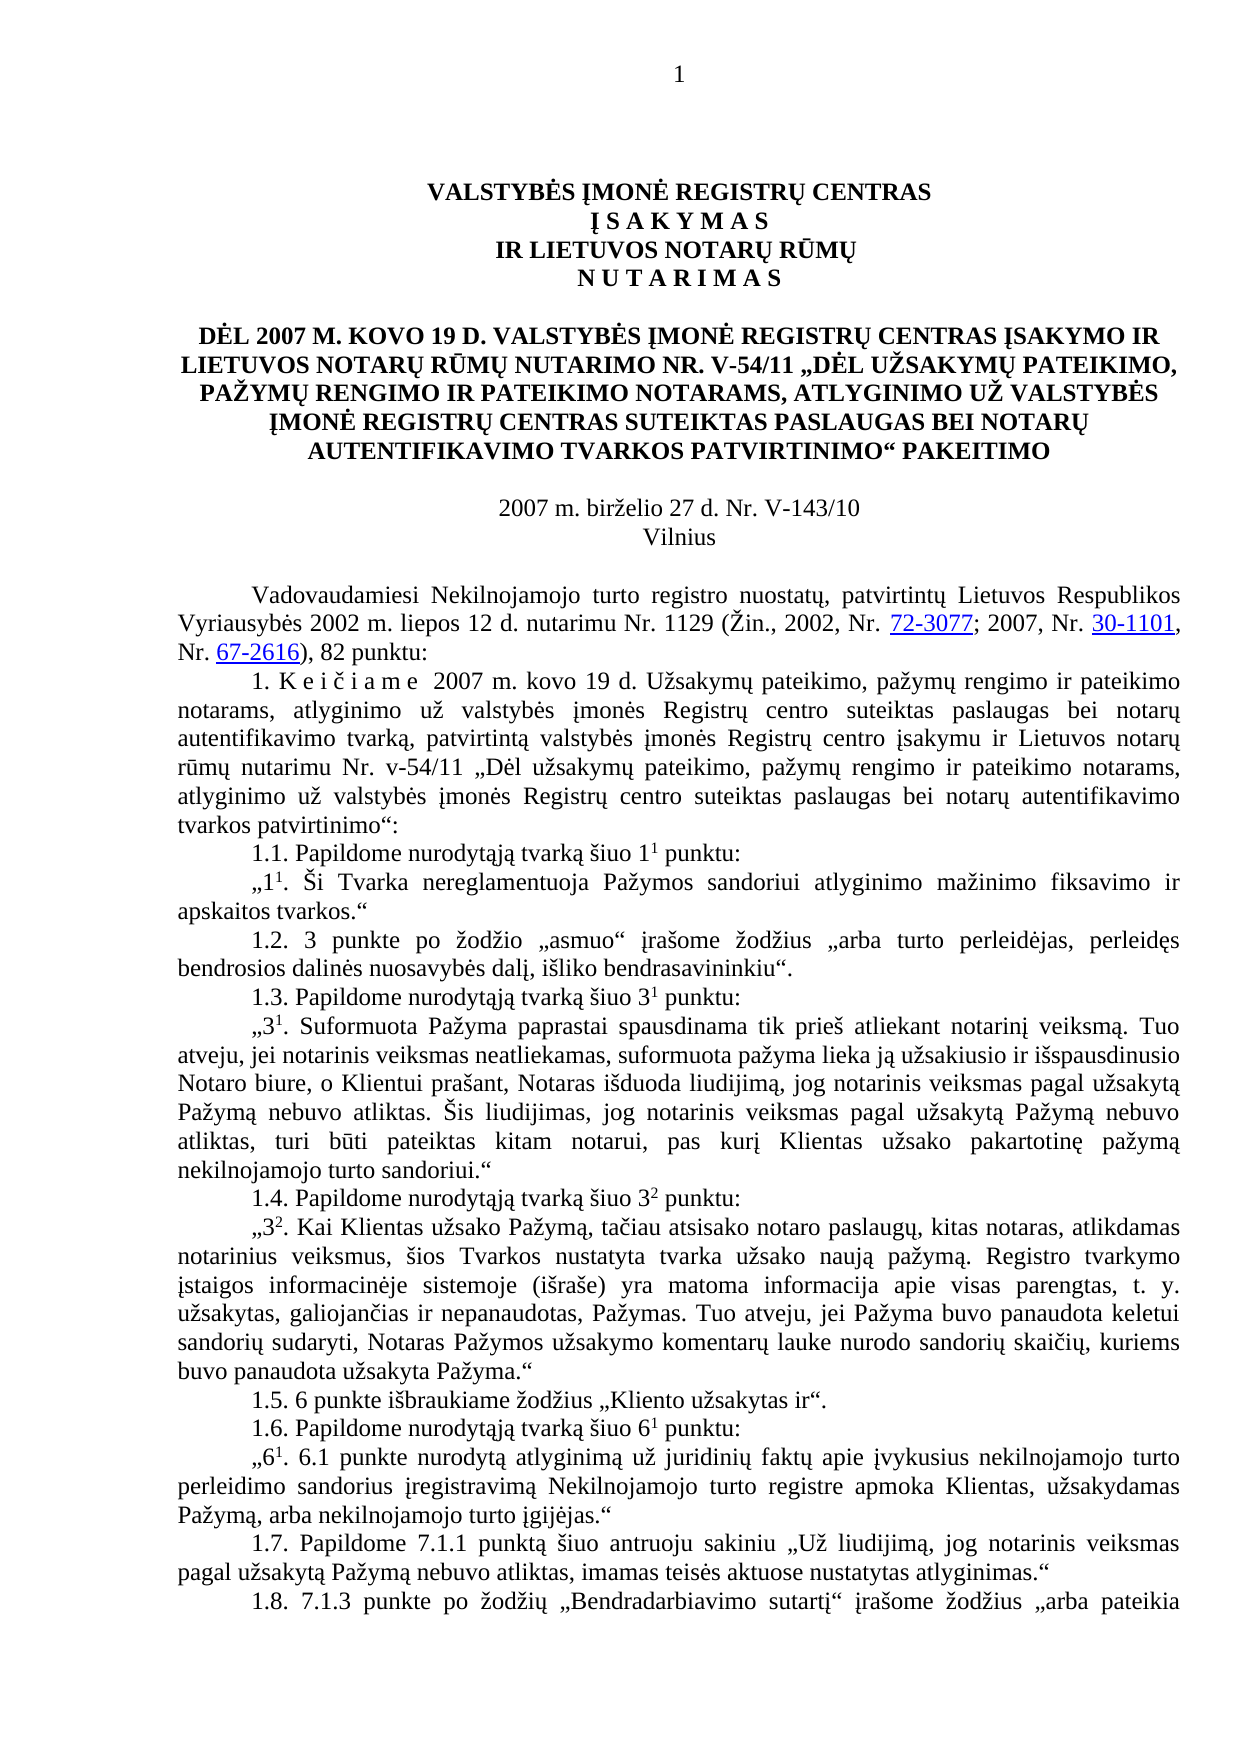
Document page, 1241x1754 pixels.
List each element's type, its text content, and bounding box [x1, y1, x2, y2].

text ĮSAKYMAS [177, 206, 1181, 235]
text „11. Ši Tvarka nereglamentuoja Pažymos sandoriui atlyginimo mažinimo fiksavimo ir apskaitos tvarkos.“ [177, 867, 1181, 925]
text NUTARIMAS [177, 263, 1181, 292]
text 1.2. 3 punkte po žodžio „asmuo“ įrašome žodžius „arba turto perleidėjas, perleidęs bendrosios dalinės nuosavybės dalį, išliko bendrasavininkiu“. [177, 925, 1181, 982]
text „31. Suformuota Pažyma paprastai spausdinama tik prieš atliekant notarinį veiksmą. Tuo atveju, jei notarinis veiksmas neatliekamas, suformuota pažyma lieka ją užsakiusio ir išspausdinusio Notaro biure, o Klientui prašant, Notaras išduoda liudijimą, jog notarinis veiksmas pagal užsakytą Pažymą nebuvo atliktas. Šis liudijimas, jog notarinis veiksmas pagal užsakytą Pažymą nebuvo atliktas, turi būti pateiktas kitam notarui, pas kurį Klientas užsako pakartotinę pažymą nekilnojamojo turto sandoriui.“ [177, 1011, 1181, 1183]
text Vilnius [177, 522, 1181, 551]
text Vadovaudamiesi Nekilnojamojo turto registro nuostatų, patvirtintų Lietuvos Respublikos Vyriausybės 2002 m. liepos 12 d. nutarimu Nr. 1129 (Žin., 2002, Nr. 72-3077; 2007, Nr. 30-1101, Nr. 67-2616), 82 punktu: [177, 580, 1181, 666]
text „61. 6.1 punkte nurodytą atlyginimą už juridinių faktų apie įvykusius nekilnojamojo turto perleidimo sandorius įregistravimą Nekilnojamojo turto registre apmoka Klientas, užsakydamas Pažymą, arba nekilnojamojo turto įgijėjas.“ [177, 1442, 1181, 1528]
text 1.3. Papildome nurodytąją tvarką šiuo 31 punktu: [177, 982, 1181, 1011]
text 1.6. Papildome nurodytąją tvarką šiuo 61 punktu: [177, 1413, 1181, 1442]
text DĖL 2007 M. KOVO 19 D. VALSTYBĖS ĮMONĖ REGISTRŲ CENTRAS ĮSAKYMO IR LIETUVOS NOTARŲ RŪMŲ NUTARIMO NR. V-54/11 „DĖL UŽSAKYMŲ PATEIKIMO, PAŽYMŲ RENGIMO IR PATEIKIMO NOTARAMS, ATLYGINIMO UŽ VALSTYBĖS ĮMONĖ REGISTRŲ CENTRAS SUTEIKTAS PASLAUGAS BEI NOTARŲ AUTENTIFIKAVIMO TVARKOS PATVIRTINIMO“ PAKEITIMO [177, 321, 1181, 465]
text IR LIETUVOS NOTARŲ RŪMŲ [177, 235, 1181, 263]
text 1.8. 7.1.3 punkte po žodžių „Bendradarbiavimo sutartį“ įrašome žodžius „arba pateikia [177, 1586, 1181, 1615]
text 1.4. Papildome nurodytąją tvarką šiuo 32 punktu: [177, 1183, 1181, 1212]
text 1. Keičiame 2007 m. kovo 19 d. Užsakymų pateikimo, pažymų rengimo ir pateikimo notarams, atlyginimo už valstybės įmonės Registrų centro suteiktas paslaugas bei notarų autentifikavimo tvarką, patvirtintą valstybės įmonės Registrų centro įsakymu ir Lietuvos notarų rūmų nutarimu Nr. v-54/11 „Dėl užsakymų pateikimo, pažymų rengimo ir pateikimo notarams, atlyginimo už valstybės įmonės Registrų centro suteiktas paslaugas bei notarų autentifikavimo tvarkos patvirtinimo“: [177, 666, 1181, 838]
text 2007 m. birželio 27 d. Nr. V-143/10 [177, 493, 1181, 522]
text VALSTYBĖS ĮMONĖ REGISTRŲ CENTRAS [177, 177, 1181, 206]
text „32. Kai Klientas užsako Pažymą, tačiau atsisako notaro paslaugų, kitas notaras, atlikdamas notarinius veiksmus, šios Tvarkos nustatyta tvarka užsako naują pažymą. Registro tvarkymo įstaigos informacinėje sistemoje (išraše) yra matoma informacija apie visas parengtas, t. y. užsakytas, galiojančias ir nepanaudotas, Pažymas. Tuo atveju, jei Pažyma buvo panaudota keletui sandorių sudaryti, Notaras Pažymos užsakymo komentarų lauke nurodo sandorių skaičių, kuriems buvo panaudota užsakyta Pažyma.“ [177, 1212, 1181, 1385]
text 1.5. 6 punkte išbraukiame žodžius „Kliento užsakytas ir“. [177, 1385, 1181, 1413]
text 1.7. Papildome 7.1.1 punktą šiuo antruoju sakiniu „Už liudijimą, jog notarinis veiksmas pagal užsakytą Pažymą nebuvo atliktas, imamas teisės aktuose nustatytas atlyginimas.“ [177, 1528, 1181, 1586]
text 1.1. Papildome nurodytąją tvarką šiuo 11 punktu: [177, 838, 1181, 867]
